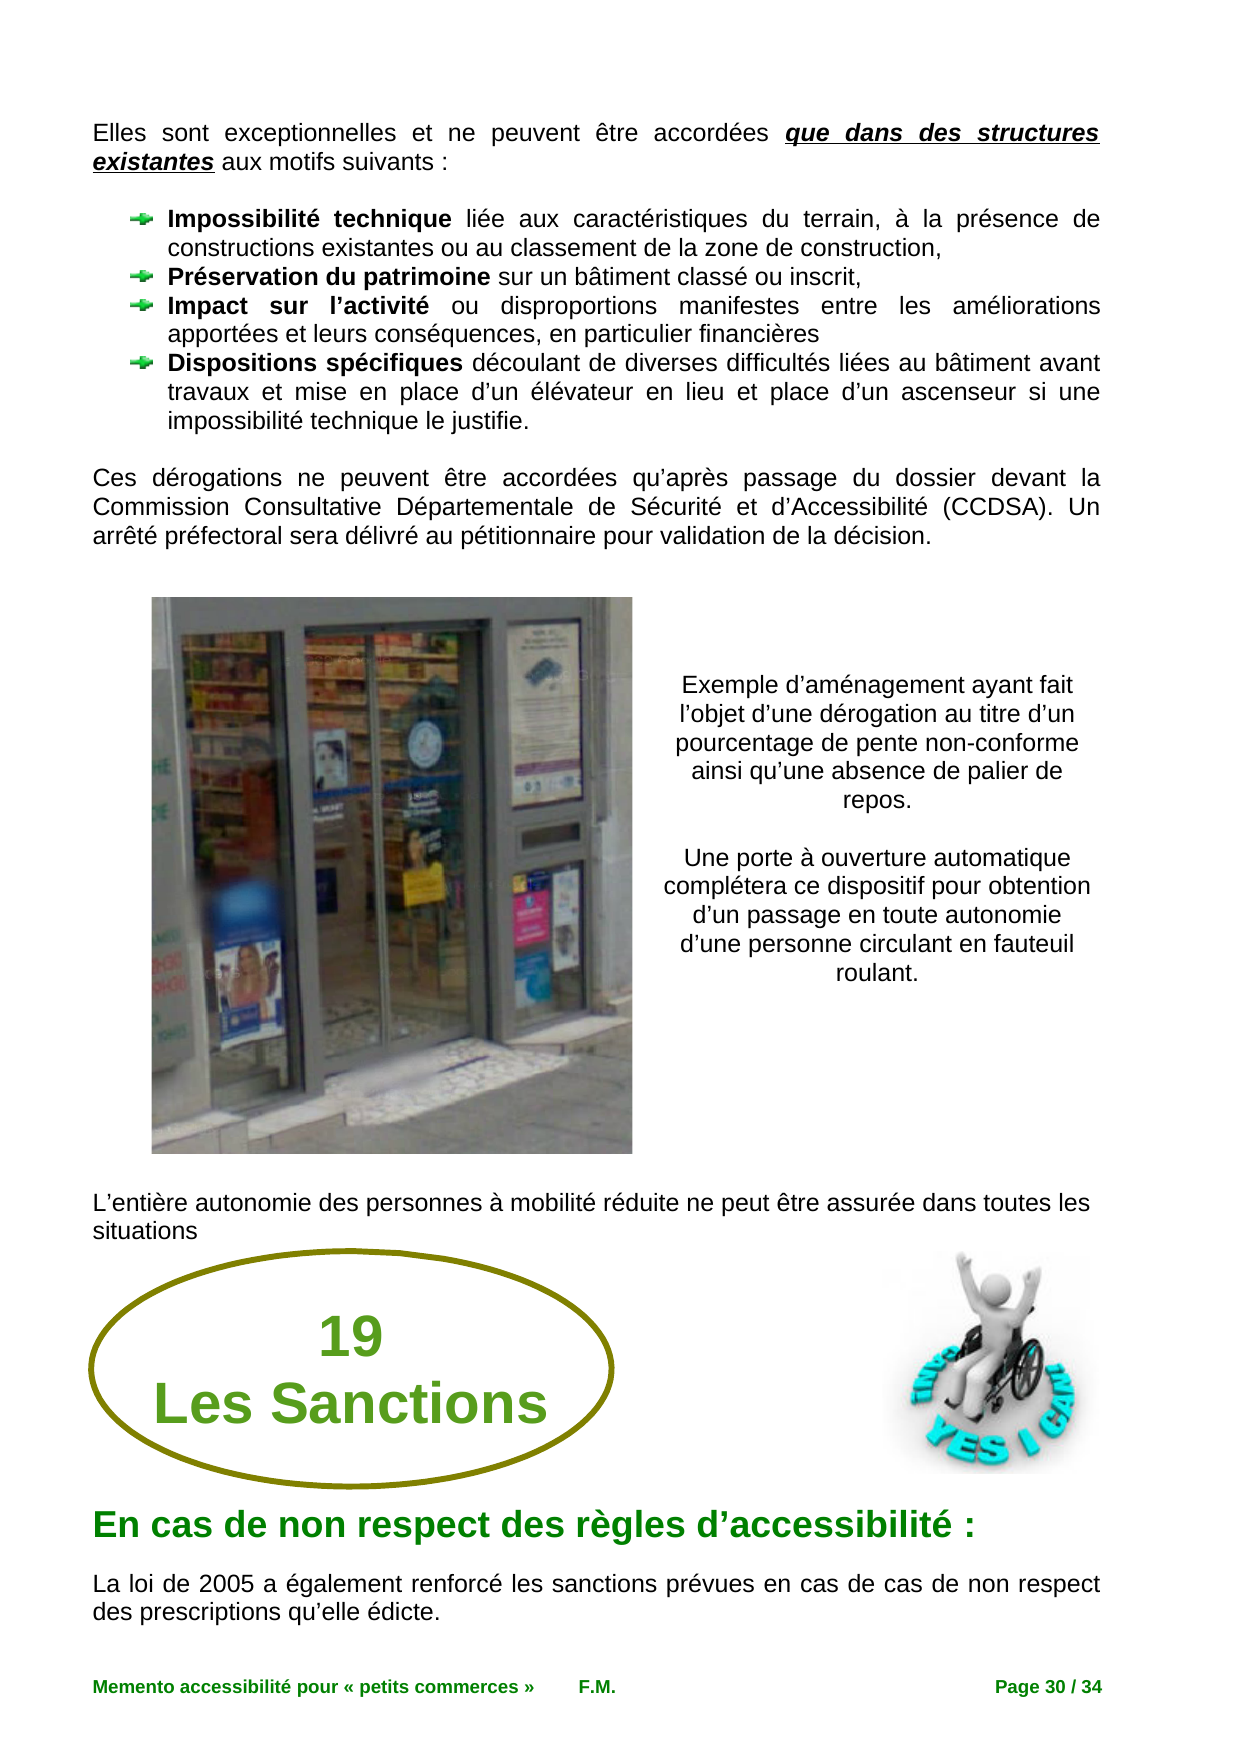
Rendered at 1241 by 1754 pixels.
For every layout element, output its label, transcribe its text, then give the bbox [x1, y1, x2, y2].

list Préservation du patrimoine sur un bâtiment classé ou inscrit, [130, 262, 1102, 291]
picture [130, 299, 153, 311]
table_header Exemple d’aménagement ayant fait l’objet d’une dérogation au titre d’un pourcentage de pente non-conforme ainsi qu’une absence de palier de repos. Une porte à ouverture automatique complétera ce dispositif pour obtention d’un passage en toute autonomie d’une personne circulant en fauteuil roulant. [653, 578, 1102, 1159]
picture [130, 356, 153, 369]
text L’entière autonomie des personnes à mobilité réduite ne peut être assurée dans toutes les situations [92, 1188, 1102, 1245]
list Impact sur l’activité ou disproportions manifestes entre les améliorations apportées et leurs conséquences, en particulier financières [130, 291, 1102, 348]
table_header [92, 578, 653, 1159]
text Elles sont exceptionnelles et ne peuvent être accordées que dans des structures existantes aux motifs suivants : [92, 118, 1102, 176]
picture [130, 213, 153, 225]
list Impossibilité technique liée aux caractéristiques du terrain, à la présence de constructions existantes ou au classement de la zone de construction, [130, 204, 1102, 262]
text Ces dérogations ne peuvent être accordées qu’après passage du dossier devant la Commission Consultative Départementale de Sécurité et d’Accessibilité (CCDSA). Un arrêté préfectoral sera délivré au pétitionnaire pour validation de la décision. [92, 463, 1102, 549]
text La loi de 2005 a également renforcé les sanctions prévues en cas de cas de non respect des prescriptions qu’elle édicte. [92, 1569, 1102, 1626]
text En cas de non respect des règles d’accessibilité : [92, 1502, 1102, 1545]
list Dispositions spécifiques découlant de diverses difficultés liées au bâtiment avant travaux et mise en place d’un élévateur en lieu et place d’un ascenseur si une impossibilité technique le justifie. [130, 348, 1102, 434]
picture [130, 270, 153, 282]
